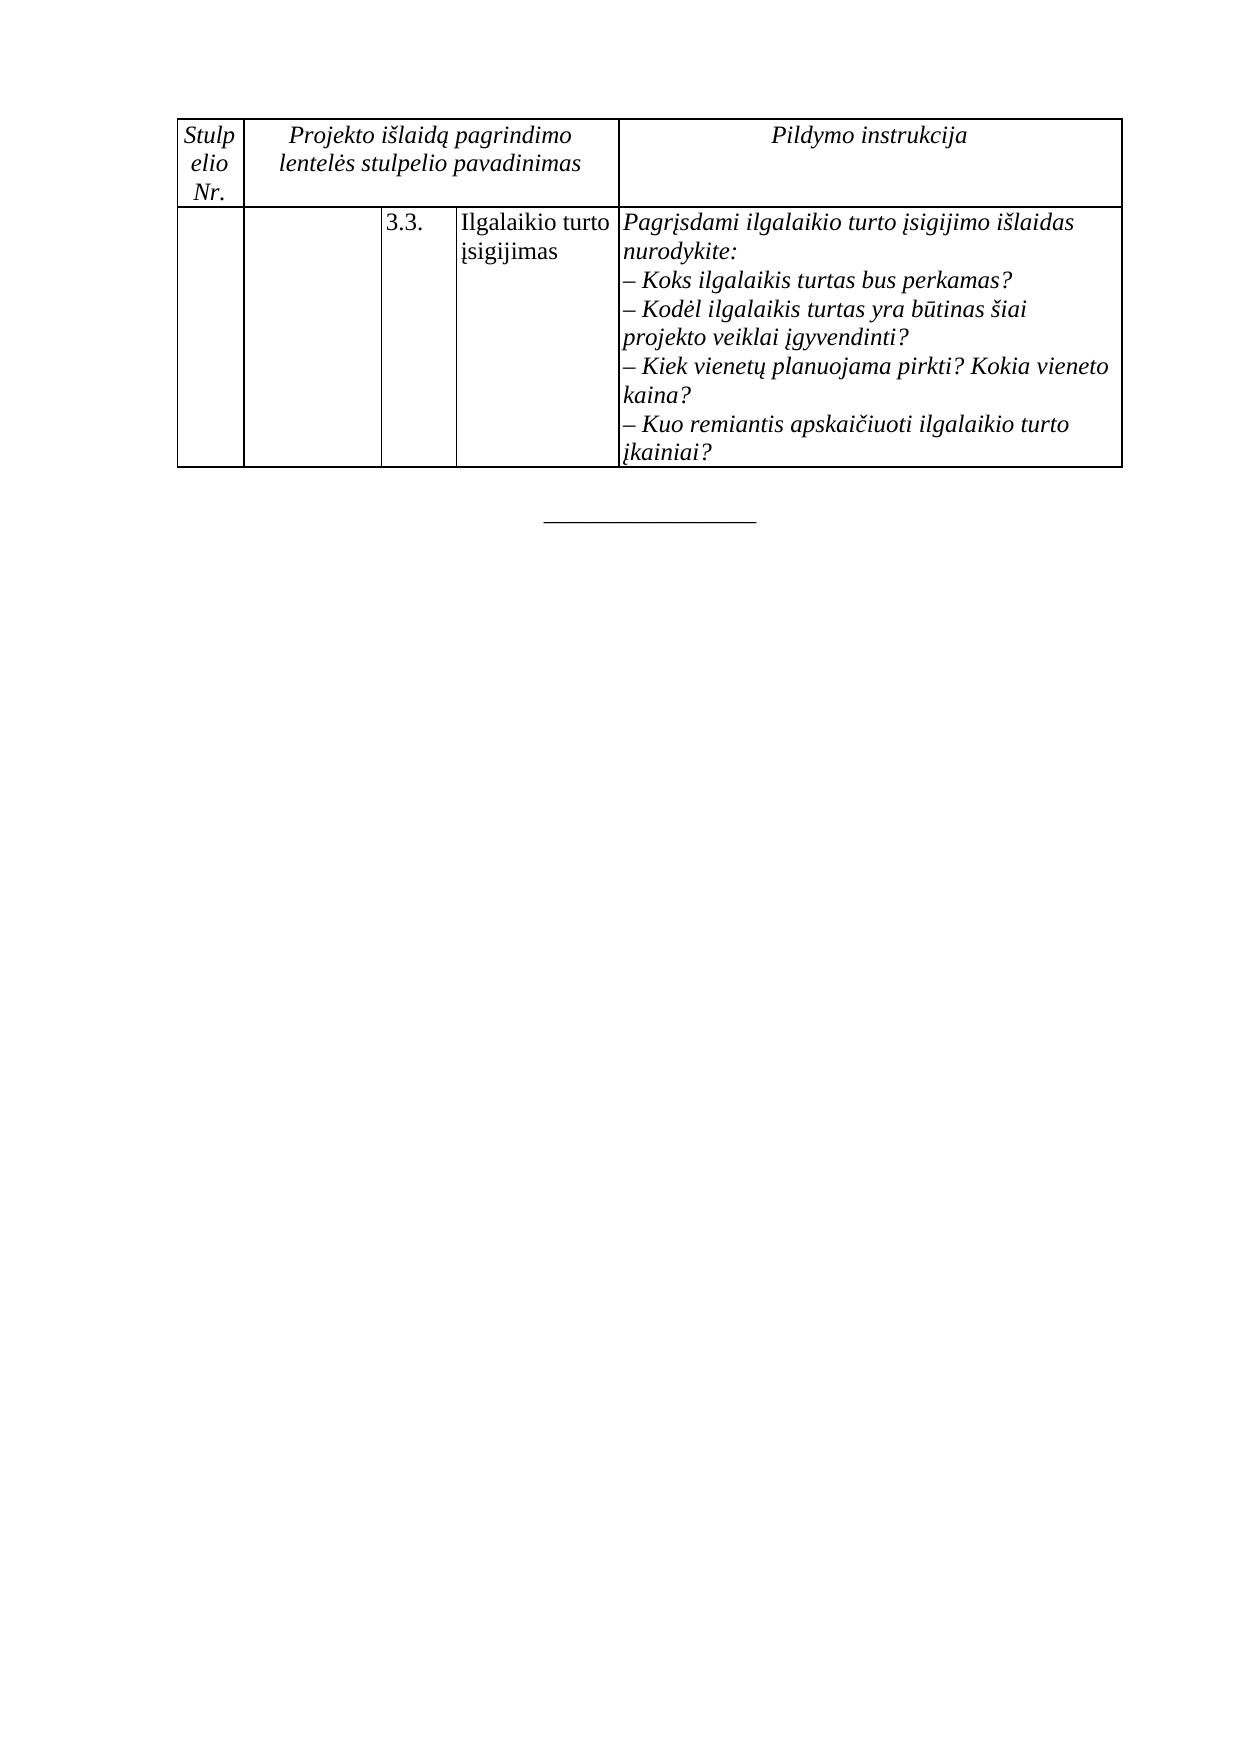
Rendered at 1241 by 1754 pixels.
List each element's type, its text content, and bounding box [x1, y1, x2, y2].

table_header Projekto išlaidą pagrindimo lentelės stulpelio pavadinimas [245, 120, 618, 206]
text _________________ [177, 497, 1122, 525]
table_cell 3.3. [382, 208, 456, 466]
table_header Pildymo instrukcija [620, 120, 1121, 206]
table_cell Pagrįsdami ilgalaikio turto įsigijimo išlaidas nurodykite: – Koks ilgalaikis turtas bus perkamas? – Kodėl ilgalaikis turtas yra būtinas šiai projekto veiklai įgyvendinti? – Kiek vienetų planuojama pirkti? Kokia vieneto kaina? – Kuo remiantis apskaičiuoti ilgalaikio turto įkainiai? [620, 208, 1121, 466]
table_cell [178, 208, 243, 466]
table_cell [245, 208, 381, 466]
table_header Stulpelio Nr. [178, 120, 243, 206]
table_cell Ilgalaikio turto įsigijimas [457, 208, 618, 466]
